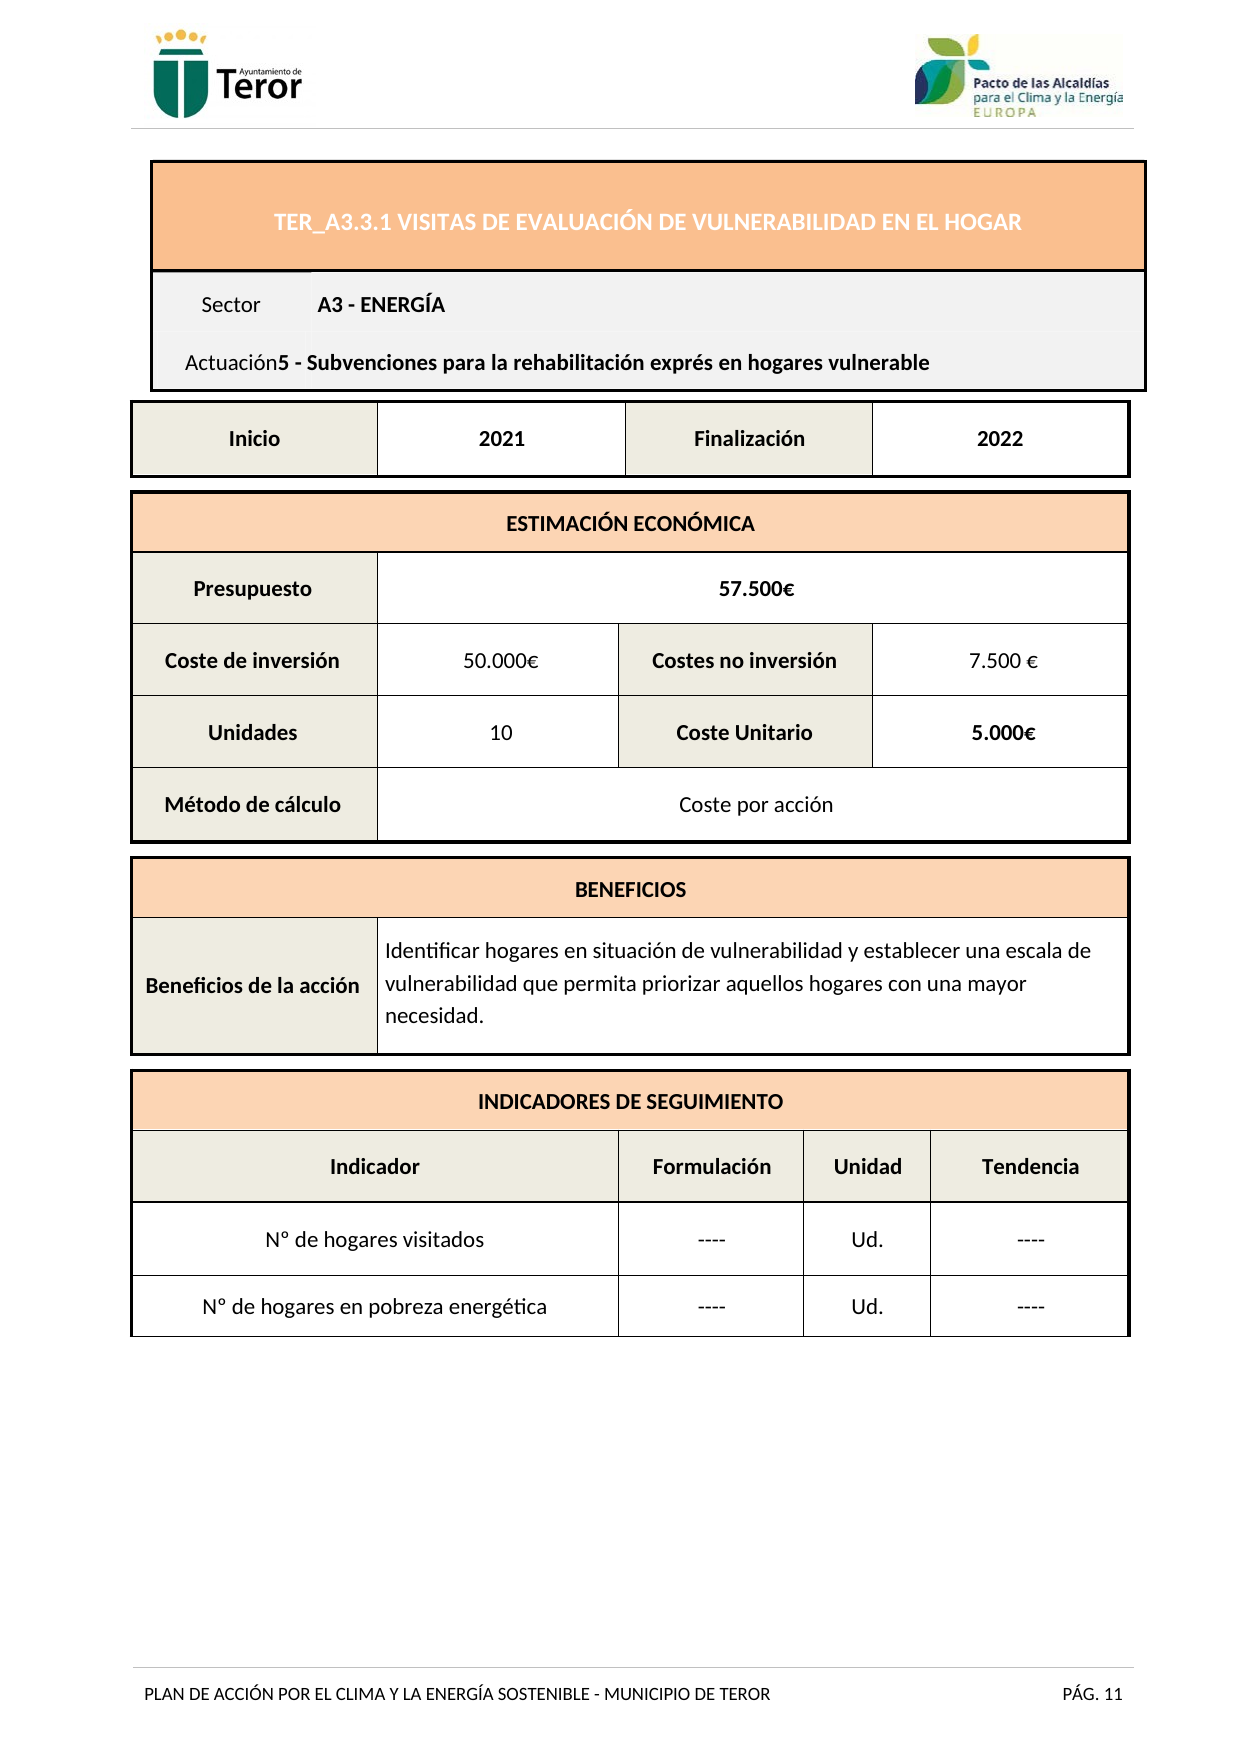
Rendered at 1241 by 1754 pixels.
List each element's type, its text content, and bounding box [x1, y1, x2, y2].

table_cell Coste Unitario [619, 696, 872, 767]
table_cell 10 [378, 696, 618, 767]
table_cell Presupuesto [133, 553, 377, 623]
table_cell Coste por acción [378, 768, 1127, 840]
table_header 2022 [873, 403, 1127, 474]
table_cell Beneficios de la acción [133, 918, 377, 1053]
table_cell [131, 1056, 1129, 1068]
table_cell Coste de inversión [133, 624, 377, 695]
table_header Finalización [626, 403, 872, 474]
table_cell Tendencia [931, 1131, 1127, 1201]
table_cell 7.500 € [873, 624, 1127, 695]
table_cell Ud. [804, 1276, 930, 1336]
table_cell [131, 478, 1129, 490]
table_cell 57.500€ [378, 553, 1127, 623]
table_cell 50.000€ [378, 624, 618, 695]
table_cell Unidad [804, 1131, 930, 1201]
table_cell Formulación [619, 1131, 803, 1201]
table_cell INDICADORES DE SEGUIMIENTO [133, 1072, 1127, 1129]
table_cell ---- [931, 1276, 1127, 1336]
table_cell ESTIMACIÓN ECONÓMICA [133, 494, 1127, 551]
table_cell Nº de hogares visitados [133, 1203, 618, 1275]
table_cell Indicador [133, 1131, 618, 1201]
table_header Inicio [133, 403, 377, 474]
table_cell 5.000€ [873, 696, 1127, 767]
table_cell Costes no inversión [619, 624, 872, 695]
picture [915, 34, 1123, 117]
table_cell ---- [931, 1203, 1127, 1275]
table_header 2021 [378, 403, 625, 474]
table_cell Método de cálculo [133, 768, 377, 840]
table_cell ---- [619, 1203, 803, 1275]
table_cell ---- [619, 1276, 803, 1336]
table_cell Unidades [133, 696, 377, 767]
table_cell Nº de hogares en pobreza energética [133, 1276, 618, 1336]
table_cell [131, 844, 1129, 856]
table_cell BENEFICIOS [133, 859, 1127, 917]
picture [144, 23, 316, 127]
table_cell Identificar hogares en situación de vulnerabilidad y establecer una escala de vulnerabilidad que permita priorizar aquellos hogares con una mayor necesidad. [378, 918, 1127, 1053]
table_cell Ud. [804, 1203, 930, 1275]
